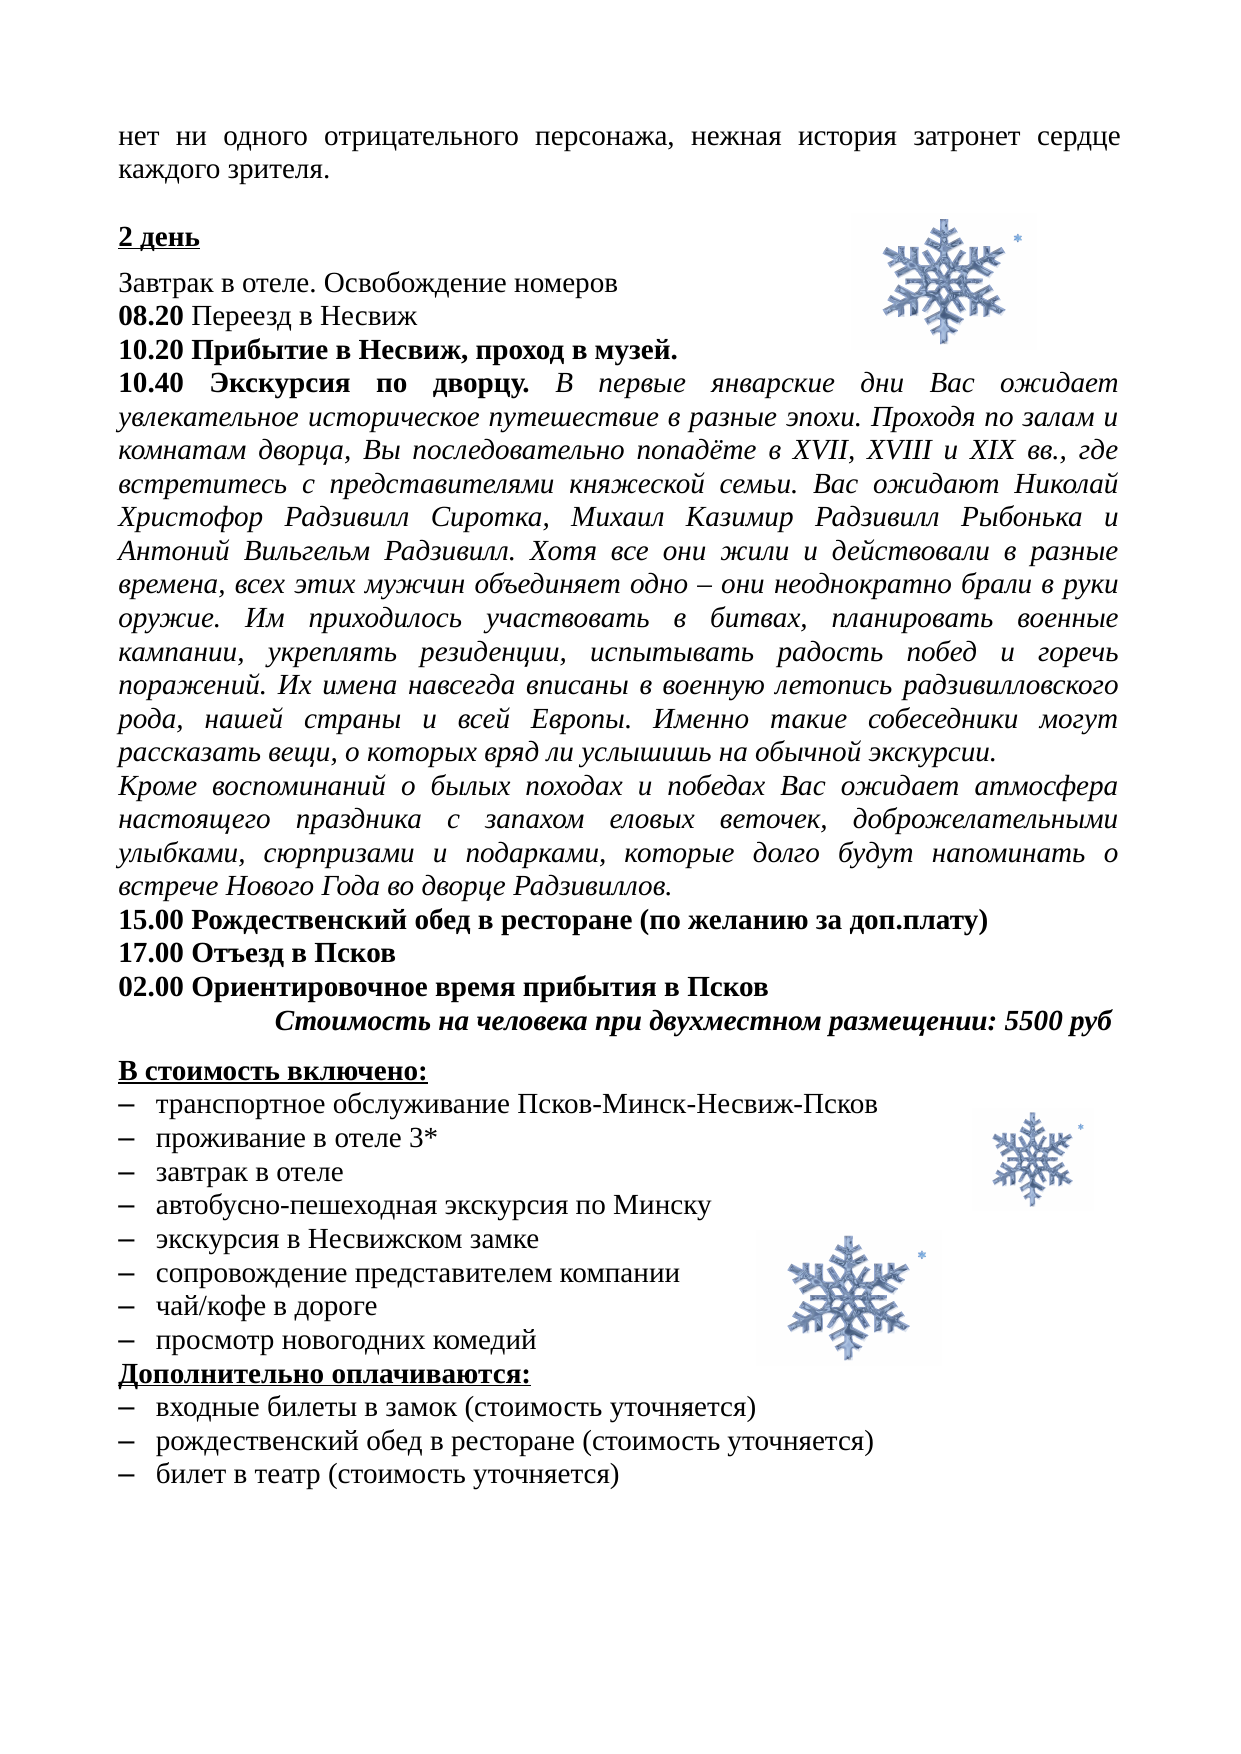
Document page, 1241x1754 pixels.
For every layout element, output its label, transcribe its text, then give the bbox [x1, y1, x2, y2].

list билет в театр (стоимость уточняется) [118, 1457, 1122, 1490]
text 17.00 Отъезд в Псков [118, 936, 1122, 969]
text 15.00 Рождественский обед в ресторане (по желанию за доп.плату) [118, 902, 1122, 936]
list [942, 1288, 1122, 1322]
picture [851, 213, 1038, 350]
text 2 день [118, 219, 851, 252]
text [1038, 298, 1122, 332]
list проживание в отеле 3* [118, 1120, 971, 1154]
text [1038, 265, 1122, 298]
text [1038, 219, 1122, 252]
text 10.20 Прибытие в Несвиж, проход в музей. [118, 332, 1122, 365]
text Завтрак в отеле. Освобождение номеров [118, 265, 851, 298]
list экскурсия в Несвижском замке [118, 1221, 1122, 1255]
text 02.00 Ориентировочное время прибытия в Псков [118, 969, 1122, 1003]
list [942, 1322, 1122, 1356]
picture [971, 1108, 1094, 1211]
text 08.20 Переезд в Несвиж [118, 298, 851, 332]
list входные билеты в замок (стоимость уточняется) [118, 1389, 1122, 1423]
list автобусно-пешеходная экскурсия по Минску [118, 1187, 1122, 1221]
text 10.40 Экскурсия по дворцу. В первые январские дни Вас ожидает увлекательное историческое путешествие в разные эпохи. Проходя по залам и комнатам дворца, Вы последовательно попадёте в XVII, XVIII и XIX вв., где встретитесь с представителями княжеской семьи. Вас ожидают Николай Христофор Радзивилл Сиротка, Михаил Казимир Радзивилл Рыбонька и Антоний Вильгельм Радзивилл. Хотя все они жили и действовали в разные времена, всех этих мужчин объединяет одно – они неоднократно брали в руки оружие. Им приходилось участвовать в битвах, планировать военные кампании, укреплять резиденции, испытывать радость побед и горечь поражений. Их имена навсегда вписаны в военную летопись радзивилловского рода, нашей страны и всей Европы. Именно такие собеседники могут рассказать вещи, о которых вряд ли услышишь на обычной экскурсии. [118, 365, 1122, 768]
text Стоимость на человека при двухместном размещении: 5500 руб [118, 1003, 1122, 1036]
list [1094, 1120, 1122, 1154]
text Кроме воспоминаний о былых походах и победах Вас ожидает атмосфера настоящего праздника с запахом еловых веточек, доброжелательными улыбками, сюрпризами и подарками, которые долго будут напоминать о встрече Нового Года во дворце Радзивиллов. [118, 768, 1122, 902]
list рождественский обед в ресторане (стоимость уточняется) [118, 1423, 1122, 1457]
list завтрак в отеле [118, 1154, 971, 1187]
list сопровождение представителем компании [118, 1255, 755, 1288]
list просмотр новогодних комедий [118, 1322, 755, 1356]
list чай/кофе в дороге [118, 1288, 755, 1322]
text Дополнительно оплачиваются: [118, 1356, 1122, 1389]
list транспортное обслуживание Псков-Минск-Несвиж-Псков [118, 1087, 1122, 1120]
text В стоимость включено: [118, 1053, 1122, 1087]
text нет ни одного отрицательного персонажа, нежная история затронет сердце каждого зрителя. [118, 118, 1122, 185]
list [942, 1255, 1122, 1288]
list [1094, 1154, 1122, 1187]
picture [755, 1230, 942, 1366]
